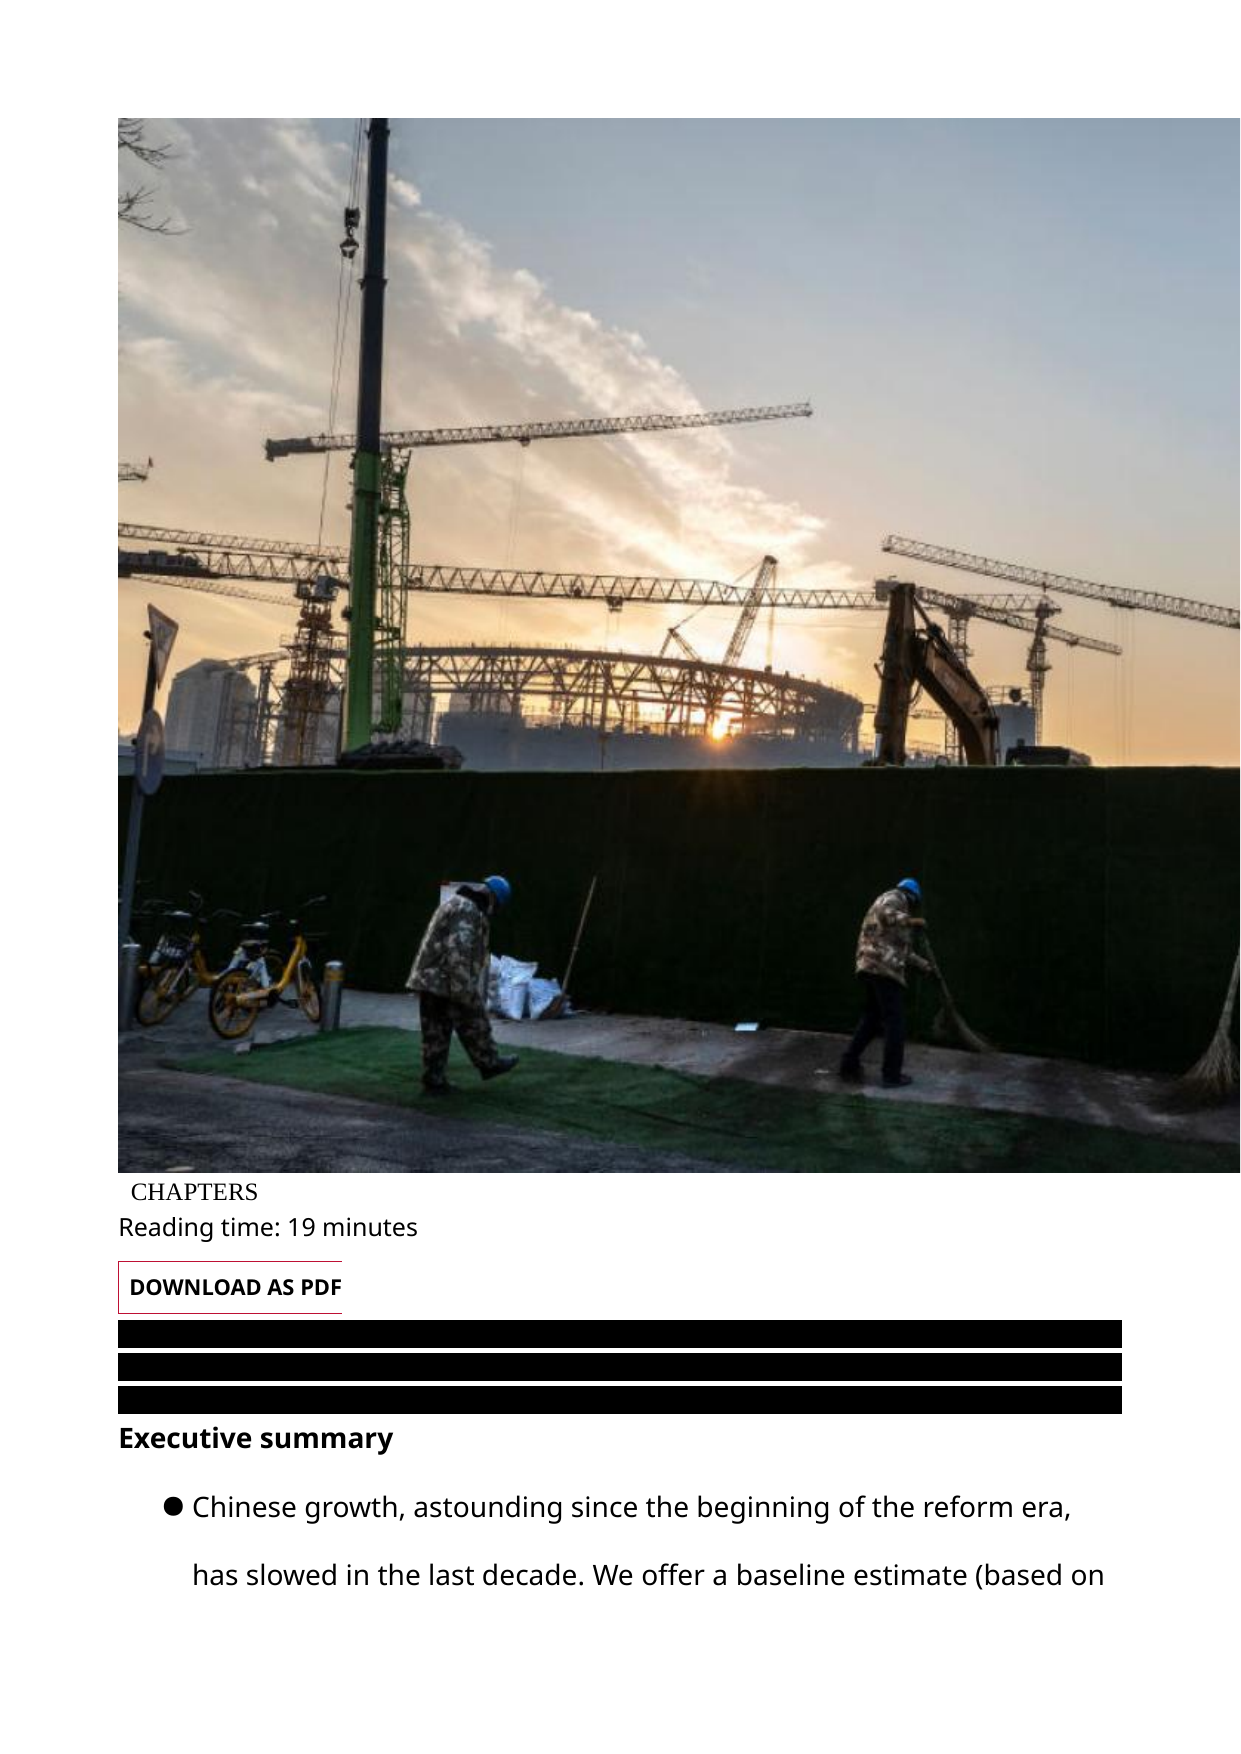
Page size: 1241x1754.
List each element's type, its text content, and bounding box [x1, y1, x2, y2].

picture [118, 118, 1241, 1173]
text Reading time: 19 minutes [118, 1210, 1122, 1244]
text Executive summary [118, 1419, 1122, 1457]
list Chinese growth, astounding since the beginning of the reform era, has slowed in the last decade. We offer a baseline estimate (based on [162, 1487, 1122, 1593]
text CHAPTERS [131, 1177, 1122, 1206]
text DOWNLOAD AS PDF [119, 1261, 1122, 1313]
